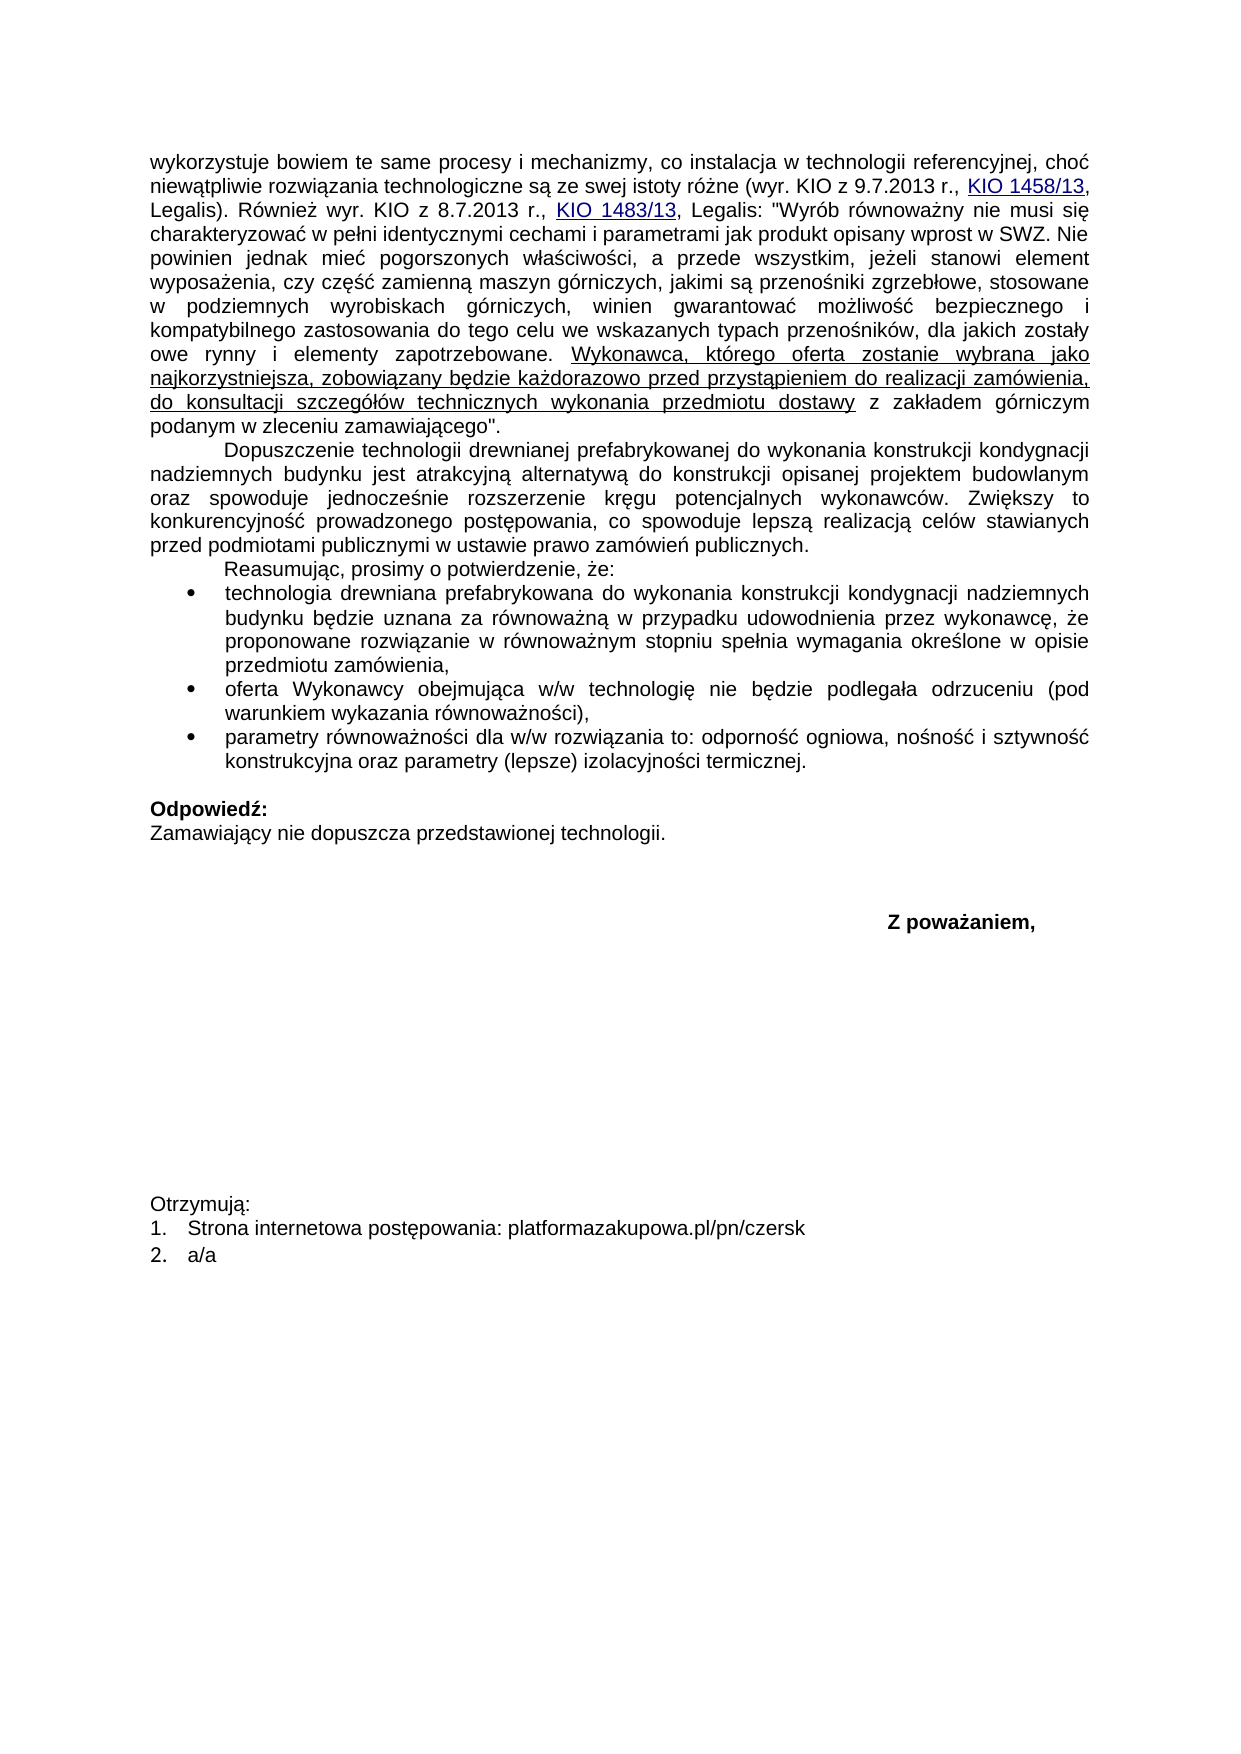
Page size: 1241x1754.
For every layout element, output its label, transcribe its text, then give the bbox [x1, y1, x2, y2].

text Odpowiedź: [150, 797, 1090, 821]
text Z poważaniem, [887, 910, 1090, 934]
list oferta Wykonawcy obejmująca w/w technologię nie będzie podlegała odrzuceniu (pod warunkiem wykazania równoważności), [187, 677, 1090, 725]
list technologia drewniana prefabrykowana do wykonania konstrukcji kondygnacji nadziemnych budynku będzie uznana za równoważną w przypadku udowodnienia przez wykonawcę, że proponowane rozwiązanie w równoważnym stopniu spełnia wymagania określone w opisie przedmiotu zamówienia, [187, 581, 1090, 677]
text do konsultacji szczegółów technicznych wykonania przedmiotu dostawy z zakładem górniczym podanym w zleceniu zamawiającego". [150, 388, 1090, 437]
text Reasumując, prosimy o potwierdzenie, że: [150, 557, 1090, 581]
list Strona internetowa postępowania: platformazakupowa.pl/pn/czersk [150, 1216, 1090, 1240]
list parametry równoważności dla w/w rozwiązania to: odporność ogniowa, nośność i sztywność konstrukcyjna oraz parametry (lepsze) izolacyjności termicznej. [187, 725, 1090, 773]
text Dopuszczenie technologii drewnianej prefabrykowanej do wykonania konstrukcji kondygnacji nadziemnych budynku jest atrakcyjną alternatywą do konstrukcji opisanej projektem budowlanym oraz spowoduje jednocześnie rozszerzenie kręgu potencjalnych wykonawców. Zwiększy to konkurencyjność prowadzonego postępowania, co spowoduje lepszą realizacją celów stawianych przed podmiotami publicznymi w ustawie prawo zamówień publicznych. [150, 437, 1090, 557]
text Zamawiający nie dopuszcza przedstawionej technologii. [150, 821, 1090, 845]
text wykorzystuje bowiem te same procesy i mechanizmy, co instalacja w technologii referencyjnej, choć niewątpliwie rozwiązania technologiczne są ze swej istoty różne (wyr. KIO z 9.7.2013 r., KIO 1458/13, Legalis). Również wyr. KIO z 8.7.2013 r., KIO 1483/13, Legalis: "Wyrób równoważny nie musi się charakteryzować w pełni identycznymi cechami i parametrami jak produkt opisany wprost w SWZ. Nie powinien jednak mieć pogorszonych właściwości, a przede wszystkim, jeżeli stanowi element wyposażenia, czy część zamienną maszyn górniczych, jakimi są przenośniki zgrzebłowe, stosowane w podziemnych wyrobiskach górniczych, winien gwarantować możliwość bezpiecznego i kompatybilnego zastosowania do tego celu we wskazanych typach przenośników, dla jakich zostały owe rynny i elementy zapotrzebowane. Wykonawca, którego oferta zostanie wybrana jako najkorzystniejsza, zobowiązany będzie każdorazowo przed przystąpieniem do realizacji zamówienia, [150, 150, 1090, 387]
list a/a [150, 1240, 1090, 1268]
text Otrzymują: [150, 1192, 1090, 1216]
